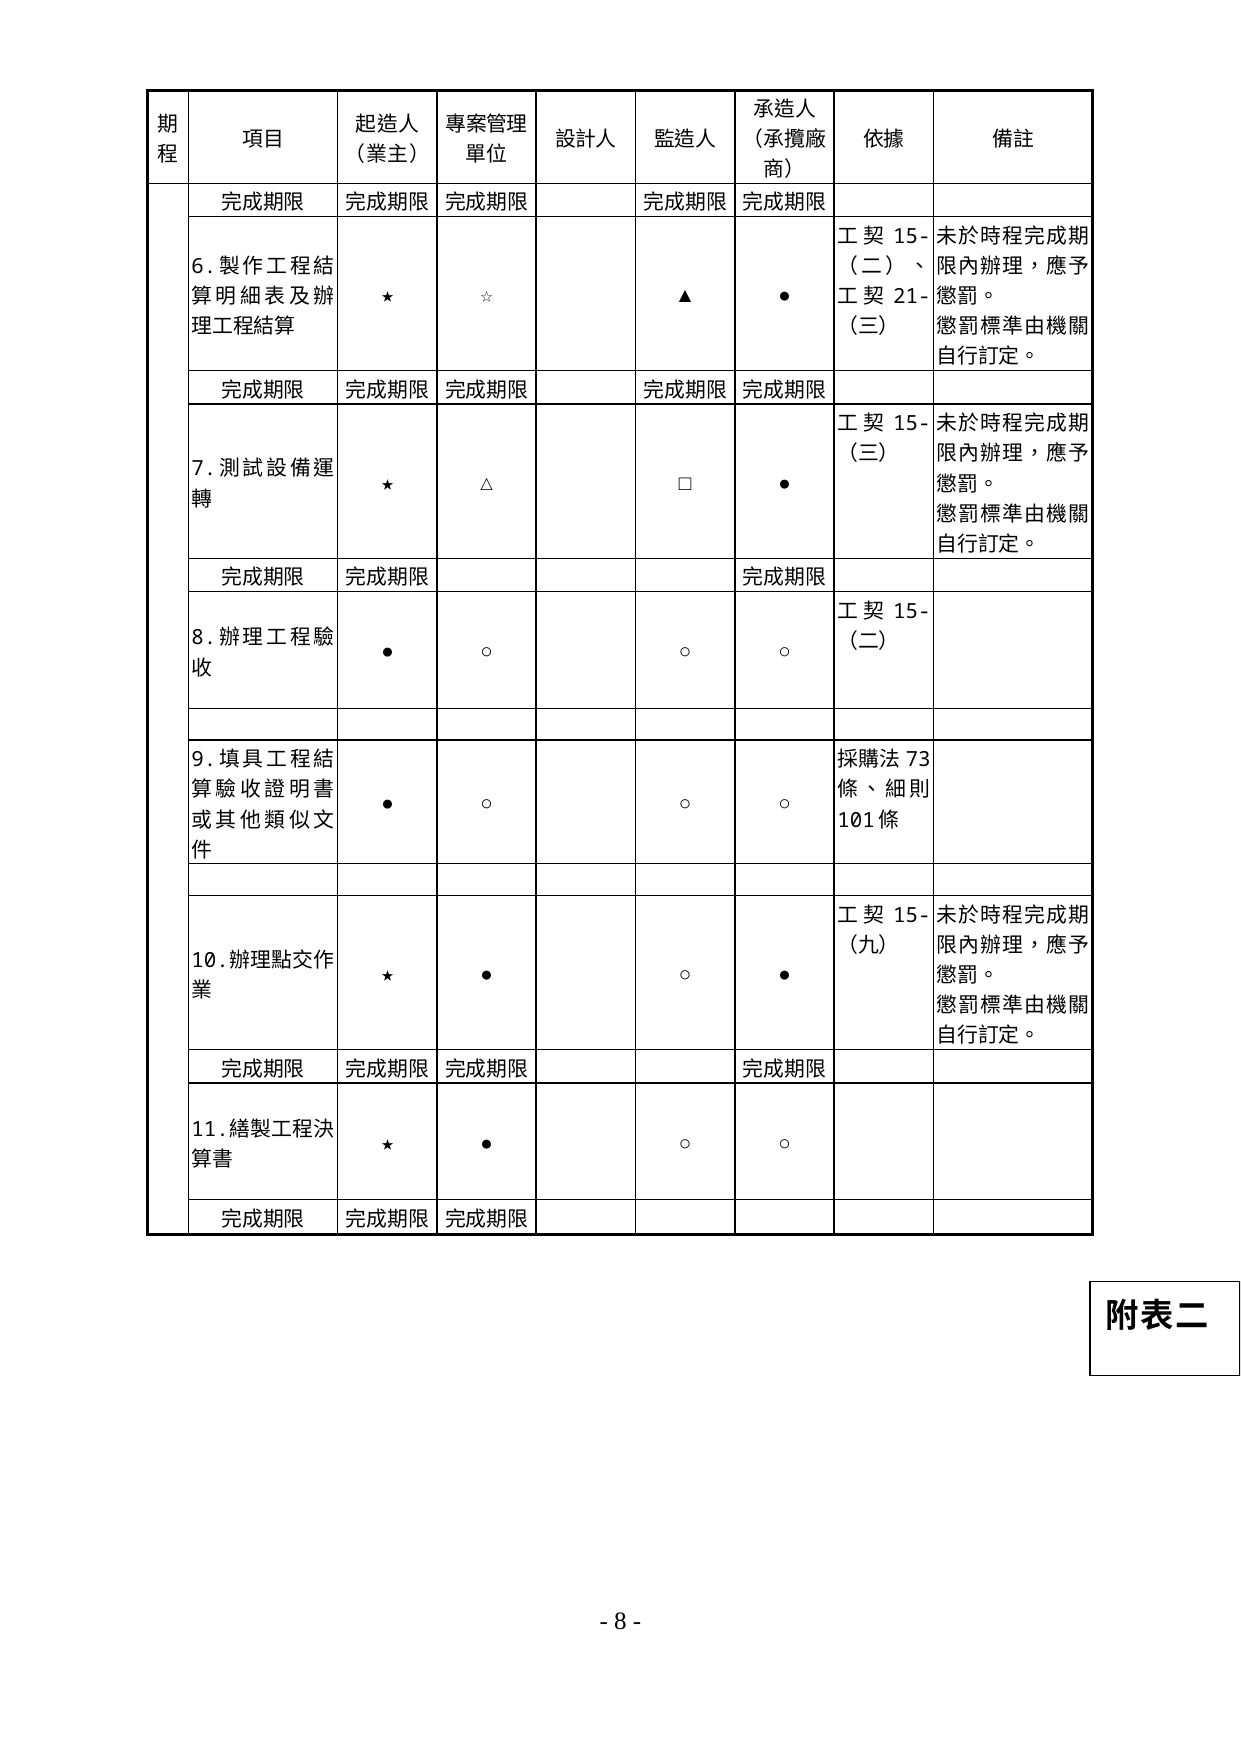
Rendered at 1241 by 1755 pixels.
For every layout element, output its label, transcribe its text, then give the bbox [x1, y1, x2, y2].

table_cell △ [438, 405, 535, 557]
table_cell 完成期限 [736, 1050, 833, 1082]
table_cell 工契15-（九） [835, 896, 933, 1049]
table_cell 完成期限 [189, 371, 337, 403]
table_cell [338, 864, 436, 895]
table_cell [537, 405, 635, 557]
table_cell [934, 1200, 1091, 1232]
table_cell [438, 559, 535, 591]
table_cell [736, 709, 833, 739]
table_cell [537, 371, 635, 403]
table_cell 工契15-（三） [835, 405, 933, 557]
table_cell [934, 184, 1091, 216]
table_cell [934, 1084, 1091, 1199]
table_cell 完成期限 [338, 559, 436, 591]
table_cell ○ [736, 592, 833, 708]
table_cell 完成期限 [189, 1050, 337, 1082]
table_header 依據 [835, 92, 933, 182]
table_cell ○ [438, 592, 535, 708]
table_cell 未於時程完成期限內辦理，應予懲罰。 懲罰標準由機關自行訂定。 [934, 896, 1091, 1049]
table_header 起造人（業主） [338, 92, 436, 182]
table_cell [537, 709, 635, 739]
table_cell ★ [338, 896, 436, 1049]
table_header 承造人（承攬廠商） [736, 92, 833, 182]
table_cell [636, 1050, 734, 1082]
table_cell [438, 864, 535, 895]
table_header 項目 [189, 92, 337, 182]
table_header 設計人 [537, 92, 635, 182]
table_cell [934, 741, 1091, 863]
table_cell [835, 709, 933, 739]
table_cell ▲ [636, 217, 734, 370]
table_cell [438, 709, 535, 739]
table_cell ● [736, 896, 833, 1049]
table_cell 未於時程完成期限內辦理，應予懲罰。 懲罰標準由機關自行訂定。 [934, 217, 1091, 370]
table_cell 工契15-（二） [835, 592, 933, 708]
table_cell [736, 1200, 833, 1232]
table_cell [189, 709, 337, 739]
table_header 監造人 [636, 92, 734, 182]
table_cell 8.辦理工程驗收 [189, 592, 337, 708]
table_cell [934, 709, 1091, 739]
table_cell [149, 184, 188, 1232]
table_cell [537, 864, 635, 895]
table_cell [537, 1050, 635, 1082]
table_cell [835, 559, 933, 591]
table_cell [835, 864, 933, 895]
table_cell [537, 217, 635, 370]
table_cell 工契15-（二）、工契21-（三） [835, 217, 933, 370]
table_cell 完成期限 [338, 1200, 436, 1232]
table_cell ● [338, 592, 436, 708]
table_cell 完成期限 [438, 1200, 535, 1232]
table_cell ○ [636, 741, 734, 863]
table_cell 完成期限 [338, 184, 436, 216]
table_cell [636, 864, 734, 895]
table_cell 完成期限 [338, 1050, 436, 1082]
table_cell 完成期限 [636, 184, 734, 216]
table_cell [934, 559, 1091, 591]
table_cell ★ [338, 217, 436, 370]
table_cell 完成期限 [438, 184, 535, 216]
table_header 備註 [934, 92, 1091, 182]
table_cell 完成期限 [736, 371, 833, 403]
table_cell [736, 864, 833, 895]
table_cell [636, 709, 734, 739]
table_cell [537, 592, 635, 708]
table_cell 9.填具工程結算驗收證明書或其他類似文件 [189, 741, 337, 863]
table_cell [537, 896, 635, 1049]
table_cell 完成期限 [438, 371, 535, 403]
table_cell [934, 864, 1091, 895]
table_cell [835, 1084, 933, 1199]
table_cell 10.辦理點交作業 [189, 896, 337, 1049]
table_cell [835, 1200, 933, 1232]
table_header 專案管理單位 [438, 92, 535, 182]
table_cell 採購法73條、細則101條 [835, 741, 933, 863]
table_cell ○ [636, 592, 734, 708]
table_cell [537, 1084, 635, 1199]
table_cell ☆ [438, 217, 535, 370]
table_cell [636, 1200, 734, 1232]
table_header 期程 [149, 92, 188, 182]
table_cell [934, 371, 1091, 403]
table_cell ○ [636, 1084, 734, 1199]
table_cell 完成期限 [189, 1200, 337, 1232]
table_cell [338, 709, 436, 739]
table_cell ★ [338, 1084, 436, 1199]
table_cell ★ [338, 405, 436, 557]
table_cell 完成期限 [636, 371, 734, 403]
table_cell [835, 184, 933, 216]
table_cell 11.繕製工程決算書 [189, 1084, 337, 1199]
table_cell ○ [438, 741, 535, 863]
table_cell 完成期限 [189, 184, 337, 216]
table_cell [537, 559, 635, 591]
table_cell 完成期限 [189, 559, 337, 591]
table_cell [537, 184, 635, 216]
table_cell ○ [736, 741, 833, 863]
table_cell [537, 741, 635, 863]
table_cell [934, 592, 1091, 708]
table_cell [537, 1200, 635, 1232]
table_cell 6.製作工程結算明細表及辦理工程結算 [189, 217, 337, 370]
table_cell 未於時程完成期限內辦理，應予懲罰。 懲罰標準由機關自行訂定。 [934, 405, 1091, 557]
table_cell 完成期限 [736, 184, 833, 216]
table_cell □ [636, 405, 734, 557]
table_cell ● [438, 1084, 535, 1199]
table_cell ○ [736, 1084, 833, 1199]
table_cell [835, 371, 933, 403]
table_cell 7.測試設備運轉 [189, 405, 337, 557]
table_cell [189, 864, 337, 895]
table_cell 完成期限 [338, 371, 436, 403]
table_cell 完成期限 [438, 1050, 535, 1082]
table_cell ○ [636, 896, 734, 1049]
table_cell [636, 559, 734, 591]
table_cell ● [736, 405, 833, 557]
table_cell [835, 1050, 933, 1082]
table_cell [934, 1050, 1091, 1082]
table_cell ● [438, 896, 535, 1049]
table_cell 完成期限 [736, 559, 833, 591]
table_cell ● [338, 741, 436, 863]
table_cell ● [736, 217, 833, 370]
